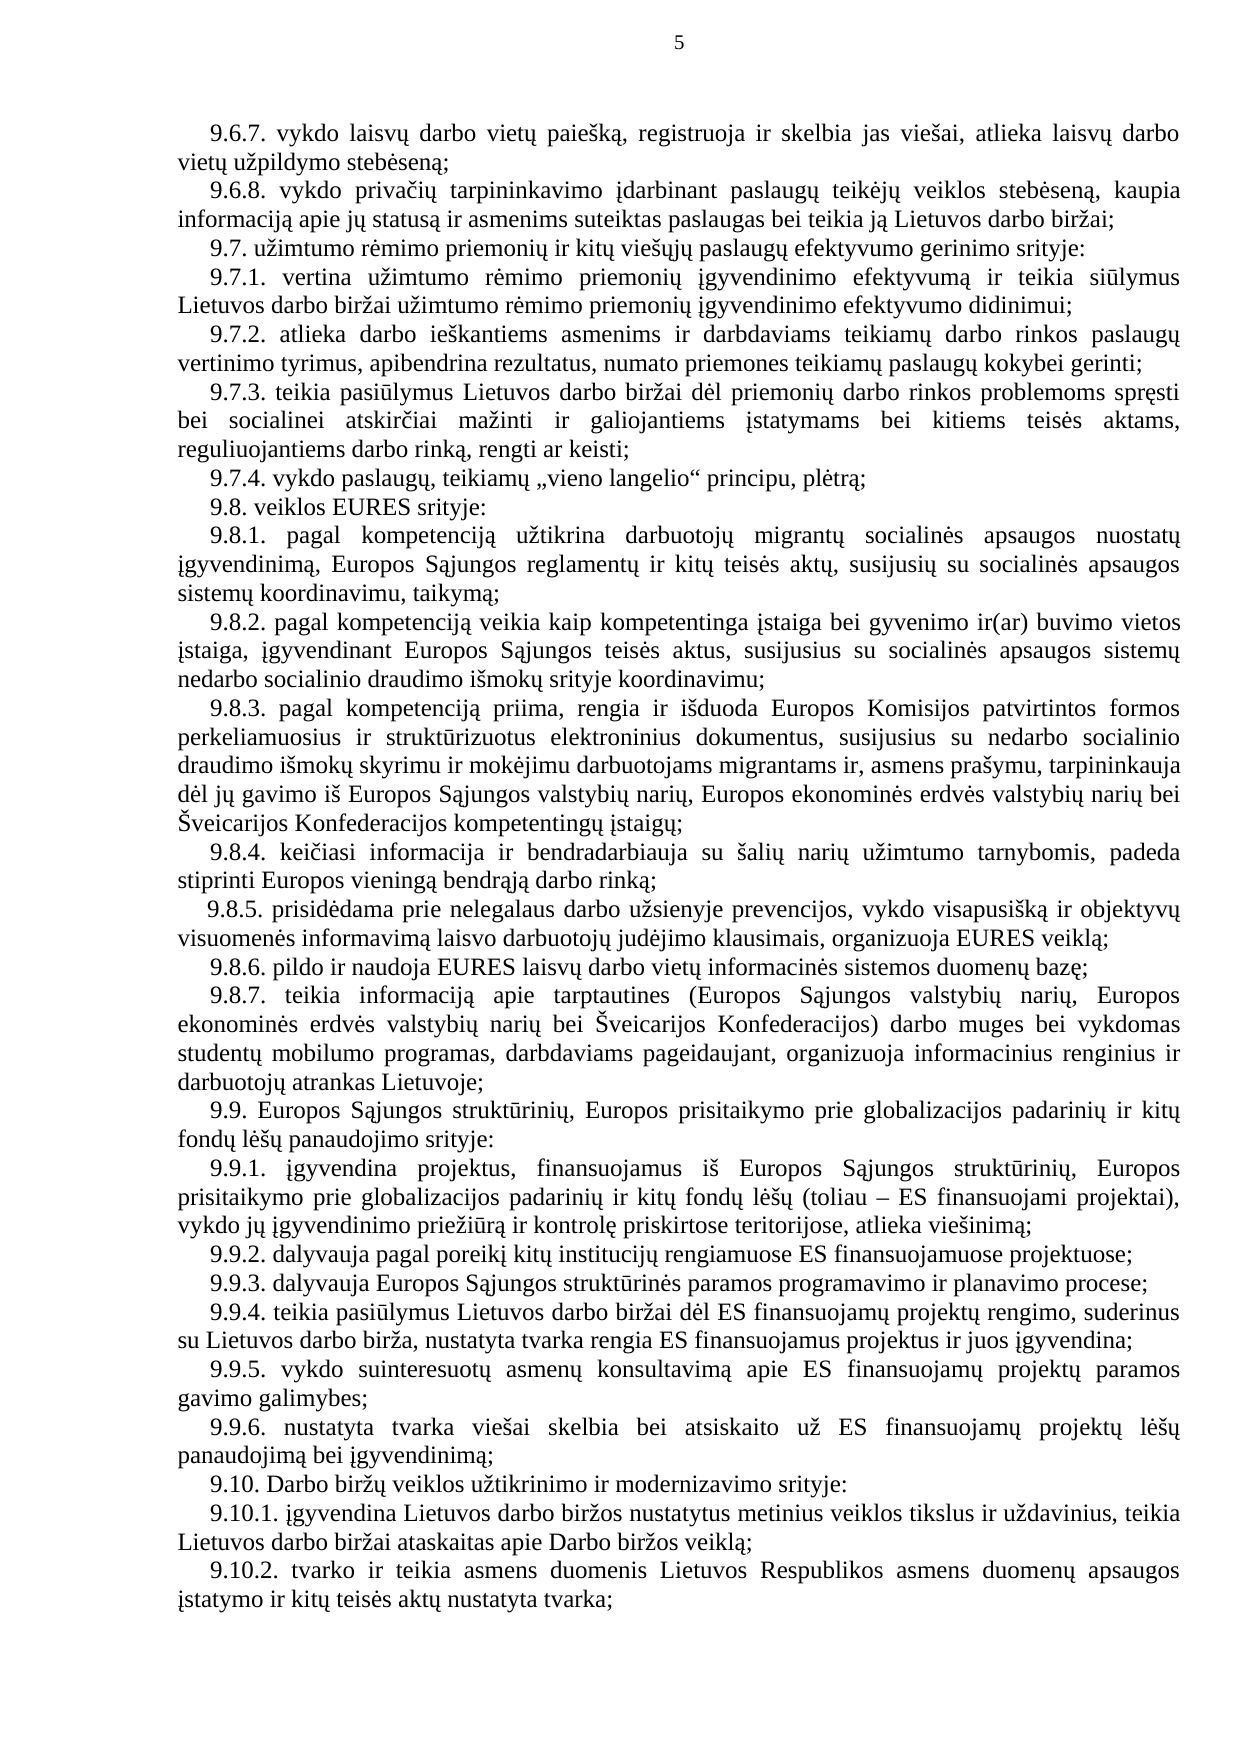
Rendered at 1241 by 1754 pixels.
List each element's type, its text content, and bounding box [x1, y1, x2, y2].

text 9.9.3. dalyvauja Europos Sąjungos struktūrinės paramos programavimo ir planavimo procese; [177, 1268, 1181, 1297]
text 9.7.4. vykdo paslaugų, teikiamų „vieno langelio“ principu, plėtrą; [177, 463, 1181, 492]
text 9.7. užimtumo rėmimo priemonių ir kitų viešųjų paslaugų efektyvumo gerinimo srityje: [177, 233, 1181, 262]
text 9.10. Darbo biržų veiklos užtikrinimo ir modernizavimo srityje: [177, 1469, 1181, 1498]
text 9.7.1. vertina užimtumo rėmimo priemonių įgyvendinimo efektyvumą ir teikia siūlymus Lietuvos darbo biržai užimtumo rėmimo priemonių įgyvendinimo efektyvumo didinimui; [177, 262, 1181, 319]
text 9.9.5. vykdo suinteresuotų asmenų konsultavimą apie ES finansuojamų projektų paramos gavimo galimybes; [177, 1354, 1181, 1412]
text 9.8.6. pildo ir naudoja EURES laisvų darbo vietų informacinės sistemos duomenų bazę; [177, 952, 1181, 981]
text 9.9.2. dalyvauja pagal poreikį kitų institucijų rengiamuose ES finansuojamuose projektuose; [177, 1239, 1181, 1268]
text 9.10.1. įgyvendina Lietuvos darbo biržos nustatytus metinius veiklos tikslus ir uždavinius, teikia Lietuvos darbo biržai ataskaitas apie Darbo biržos veiklą; [177, 1498, 1181, 1556]
text 9.8.2. pagal kompetenciją veikia kaip kompetentinga įstaiga bei gyvenimo ir(ar) buvimo vietos įstaiga, įgyvendinant Europos Sąjungos teisės aktus, susijusius su socialinės apsaugos sistemų nedarbo socialinio draudimo išmokų srityje koordinavimu; [177, 607, 1181, 693]
text 9.6.8. vykdo privačių tarpininkavimo įdarbinant paslaugų teikėjų veiklos stebėseną, kaupia informaciją apie jų statusą ir asmenims suteiktas paslaugas bei teikia ją Lietuvos darbo biržai; [177, 176, 1181, 233]
text 9.10.2. tvarko ir teikia asmens duomenis Lietuvos Respublikos asmens duomenų apsaugos įstatymo ir kitų teisės aktų nustatyta tvarka; [177, 1556, 1181, 1613]
text 9.8. veiklos EURES srityje: [177, 492, 1181, 521]
text 9.8.4. keičiasi informacija ir bendradarbiauja su šalių narių užimtumo tarnybomis, padeda stiprinti Europos vieningą bendrąją darbo rinką; [177, 837, 1181, 894]
text 9.8.7. teikia informaciją apie tarptautines (Europos Sąjungos valstybių narių, Europos ekonominės erdvės valstybių narių bei Šveicarijos Konfederacijos) darbo muges bei vykdomas studentų mobilumo programas, darbdaviams pageidaujant, organizuoja informacinius renginius ir darbuotojų atrankas Lietuvoje; [177, 981, 1181, 1096]
text 9.9.4. teikia pasiūlymus Lietuvos darbo biržai dėl ES finansuojamų projektų rengimo, suderinus su Lietuvos darbo birža, nustatyta tvarka rengia ES finansuojamus projektus ir juos įgyvendina; [177, 1297, 1181, 1354]
text 9.8.1. pagal kompetenciją užtikrina darbuotojų migrantų socialinės apsaugos nuostatų įgyvendinimą, Europos Sąjungos reglamentų ir kitų teisės aktų, susijusių su socialinės apsaugos sistemų koordinavimu, taikymą; [177, 521, 1181, 607]
text 9.8.3. pagal kompetenciją priima, rengia ir išduoda Europos Komisijos patvirtintos formos perkeliamuosius ir struktūrizuotus elektroninius dokumentus, susijusius su nedarbo socialinio draudimo išmokų skyrimu ir mokėjimu darbuotojams migrantams ir, asmens prašymu, tarpininkauja dėl jų gavimo iš Europos Sąjungos valstybių narių, Europos ekonominės erdvės valstybių narių bei Šveicarijos Konfederacijos kompetentingų įstaigų; [177, 693, 1181, 837]
text 9.7.3. teikia pasiūlymus Lietuvos darbo biržai dėl priemonių darbo rinkos problemoms spręsti bei socialinei atskirčiai mažinti ir galiojantiems įstatymams bei kitiems teisės aktams, reguliuojantiems darbo rinką, rengti ar keisti; [177, 377, 1181, 463]
text 9.6.7. vykdo laisvų darbo vietų paiešką, registruoja ir skelbia jas viešai, atlieka laisvų darbo vietų užpildymo stebėseną; [177, 118, 1181, 176]
text 9.7.2. atlieka darbo ieškantiems asmenims ir darbdaviams teikiamų darbo rinkos paslaugų vertinimo tyrimus, apibendrina rezultatus, numato priemones teikiamų paslaugų kokybei gerinti; [177, 319, 1181, 377]
text 9.9. Europos Sąjungos struktūrinių, Europos prisitaikymo prie globalizacijos padarinių ir kitų fondų lėšų panaudojimo srityje: [177, 1096, 1181, 1153]
text 9.8.5. prisidėdama prie nelegalaus darbo užsienyje prevencijos, vykdo visapusišką ir objektyvų visuomenės informavimą laisvo darbuotojų judėjimo klausimais, organizuoja EURES veiklą; [177, 894, 1181, 952]
text 9.9.1. įgyvendina projektus, finansuojamus iš Europos Sąjungos struktūrinių, Europos prisitaikymo prie globalizacijos padarinių ir kitų fondų lėšų (toliau – ES finansuojami projektai), vykdo jų įgyvendinimo priežiūrą ir kontrolę priskirtose teritorijose, atlieka viešinimą; [177, 1153, 1181, 1239]
text 9.9.6. nustatyta tvarka viešai skelbia bei atsiskaito už ES finansuojamų projektų lėšų panaudojimą bei įgyvendinimą; [177, 1412, 1181, 1469]
